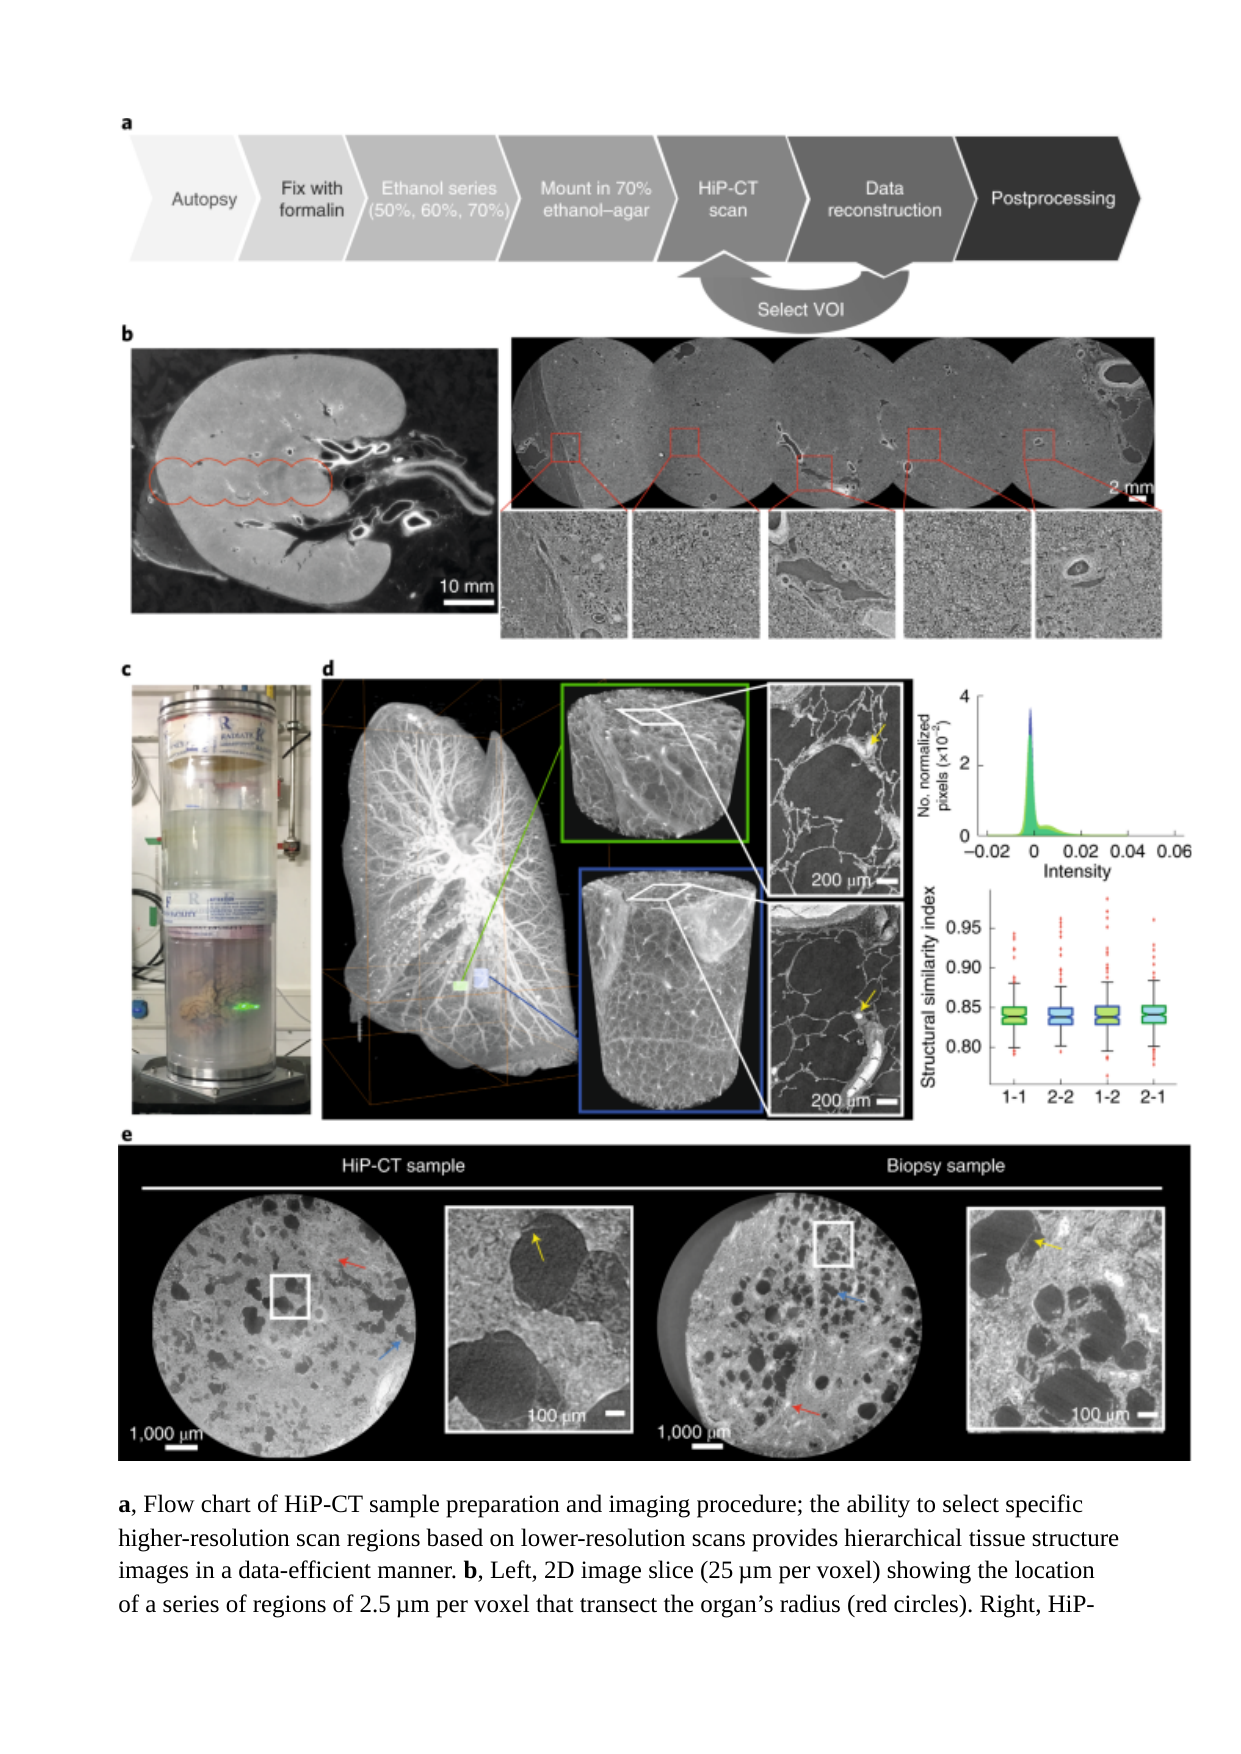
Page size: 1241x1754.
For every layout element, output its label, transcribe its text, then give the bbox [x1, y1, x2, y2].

text a, Flow chart of HiP-CT sample preparation and imaging procedure; the ability to select specific higher-resolution scan regions based on lower-resolution scans provides hierarchical tissue structure images in a data-efficient manner. b, Left, 2D image slice (25 µm per voxel) showing the location of a series of regions of 2.5 µm per voxel that transect the organ’s radius (red circles). Right, HiP- [118, 1489, 1122, 1617]
picture [118, 118, 1192, 1461]
